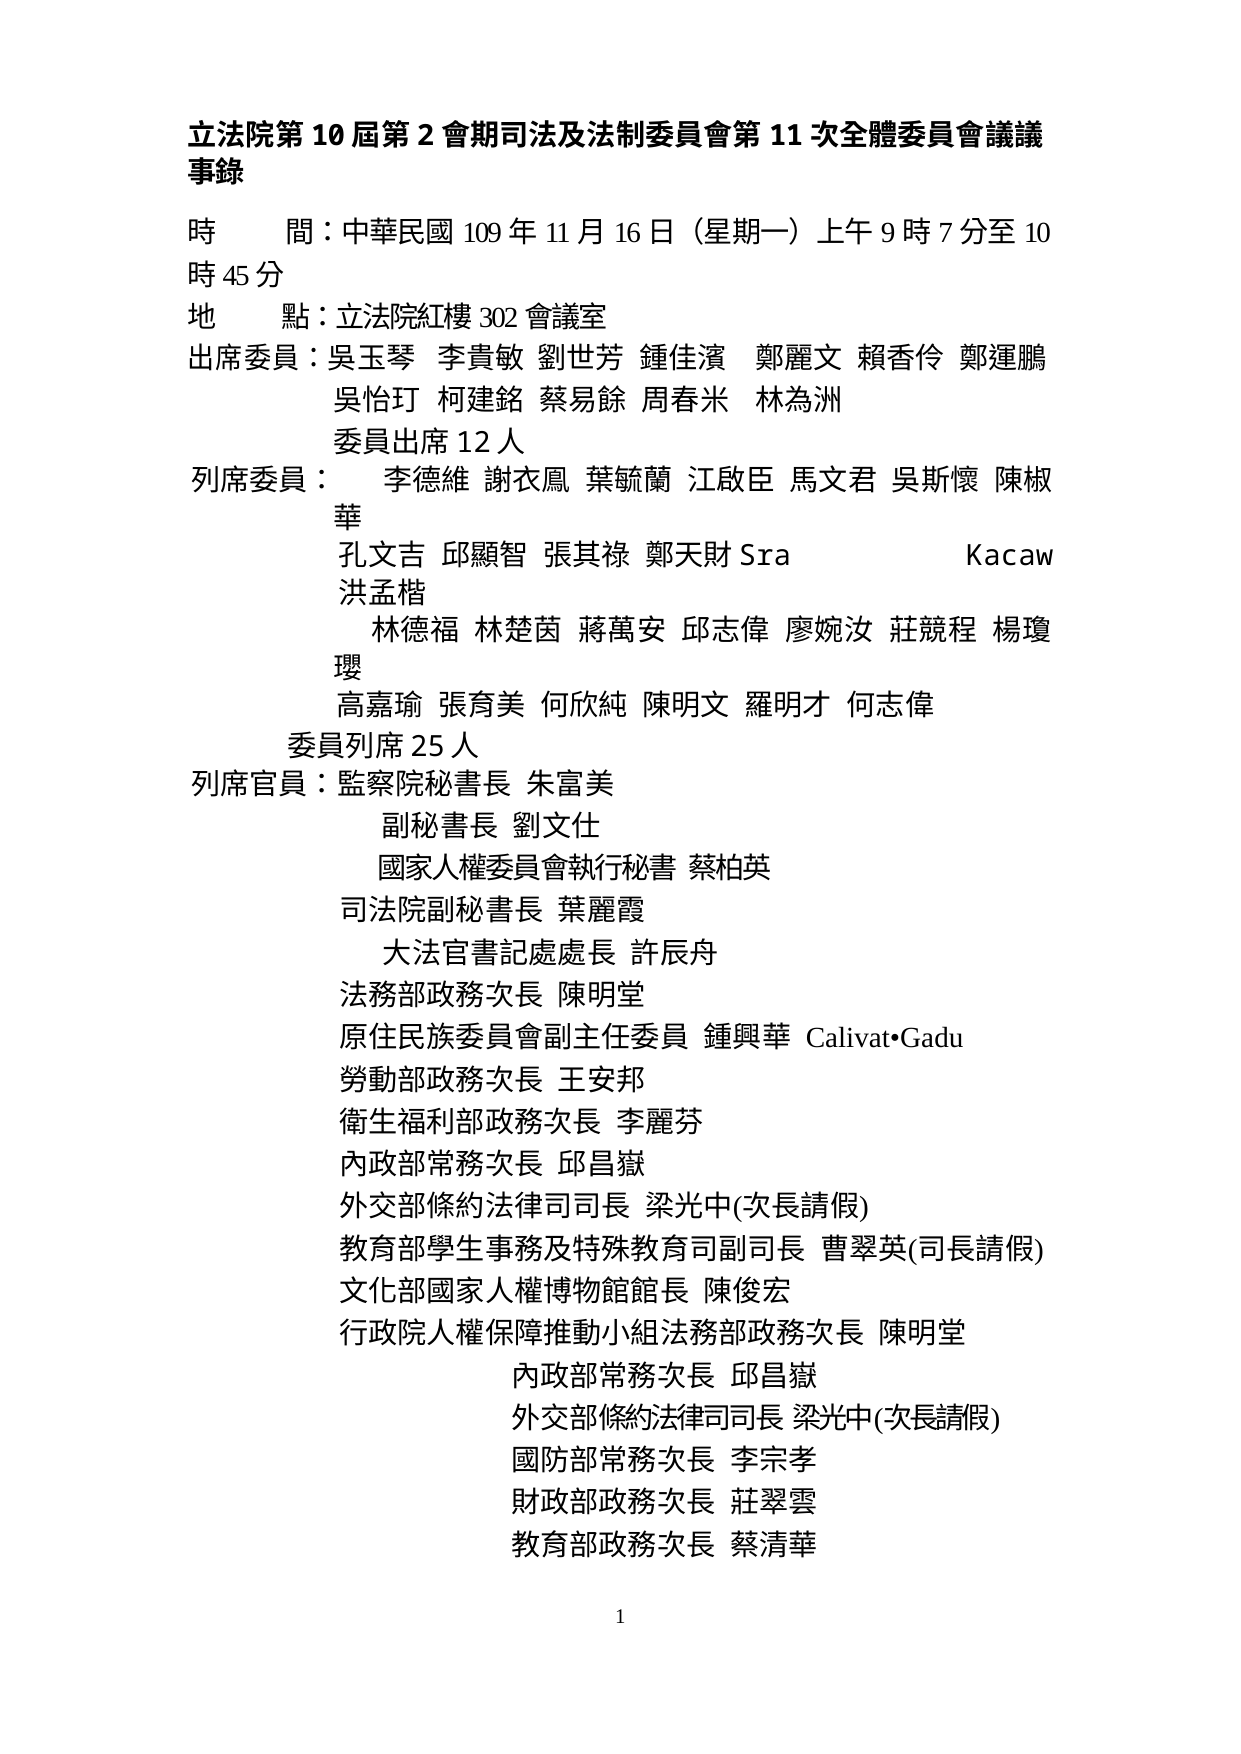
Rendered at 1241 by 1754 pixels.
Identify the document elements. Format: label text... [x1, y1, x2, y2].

text 國家人權委員會執行秘書 蔡柏英 [187, 844, 1053, 887]
text 司法院副秘書長 葉麗霞 [187, 887, 1053, 929]
text 內政部常務次長 邱昌嶽 [187, 1352, 1117, 1394]
text 教育部政務次長 蔡清華 [187, 1521, 1117, 1563]
text 大法官書記處處長 許辰舟 [187, 929, 1053, 971]
text 高嘉瑜 張育美 何欣純 陳明文 羅明才 何志偉 [191, 686, 1053, 723]
text 孔文吉 邱顯智 張其祿 鄭天財Sra Kacaw 洪孟楷 [197, 536, 1053, 611]
text 副秘書長 劉文仕 [187, 802, 1053, 844]
text 勞動部政務次長 王安邦 [187, 1056, 1053, 1098]
text 教育部學生事務及特殊教育司副司長 曹翠英(司長請假) [187, 1225, 1053, 1267]
text 法務部政務次長 陳明堂 [187, 971, 1053, 1014]
text 列席委員： 李德維 謝衣鳯 葉毓蘭 江啟臣 馬文君 吳斯懷 陳椒華 [191, 461, 1053, 536]
text 時 間：中華民國109年11月16日（星期一）上午9時7分至10時45分 [187, 209, 1053, 293]
text 衛生福利部政務次長 李麗芬 [187, 1098, 1053, 1141]
text 委員列席25人 [187, 723, 1053, 765]
text 林德福 林楚茵 蔣萬安 邱志偉 廖婉汝 莊競程 楊瓊瓔 [191, 611, 1053, 686]
text 內政部常務次長 邱昌嶽 [187, 1141, 1053, 1183]
text 列席官員：監察院秘書長 朱富美 [191, 765, 1053, 802]
text 外交部條約法律司司長 梁光中(次長請假) [187, 1394, 1117, 1437]
text 委員出席12人 [187, 419, 1053, 461]
text 地 點：立法院紅樓302會議室 [187, 293, 1053, 336]
text 行政院人權保障推動小組法務部政務次長 陳明堂 [187, 1310, 1053, 1352]
text 國防部常務次長 李宗孝 [187, 1437, 1117, 1479]
text 吳怡玎 柯建銘 蔡易餘 周春米 林為洲 [187, 377, 1053, 419]
text 外交部條約法律司司長 梁光中(次長請假) [187, 1183, 1053, 1225]
text 立法院第10屆第2會期司法及法制委員會第11次全體委員會議議事錄 [187, 115, 1044, 190]
text 文化部國家人權博物館館長 陳俊宏 [187, 1267, 1053, 1310]
text 原住民族委員會副主任委員 鍾興華 Calivat•Gadu [187, 1014, 1053, 1056]
text 出席委員：吳玉琴 李貴敏 劉世芳 鍾佳濱 鄭麗文 賴香伶 鄭運鵬 [187, 336, 1053, 377]
text 財政部政務次長 莊翠雲 [187, 1479, 1117, 1521]
